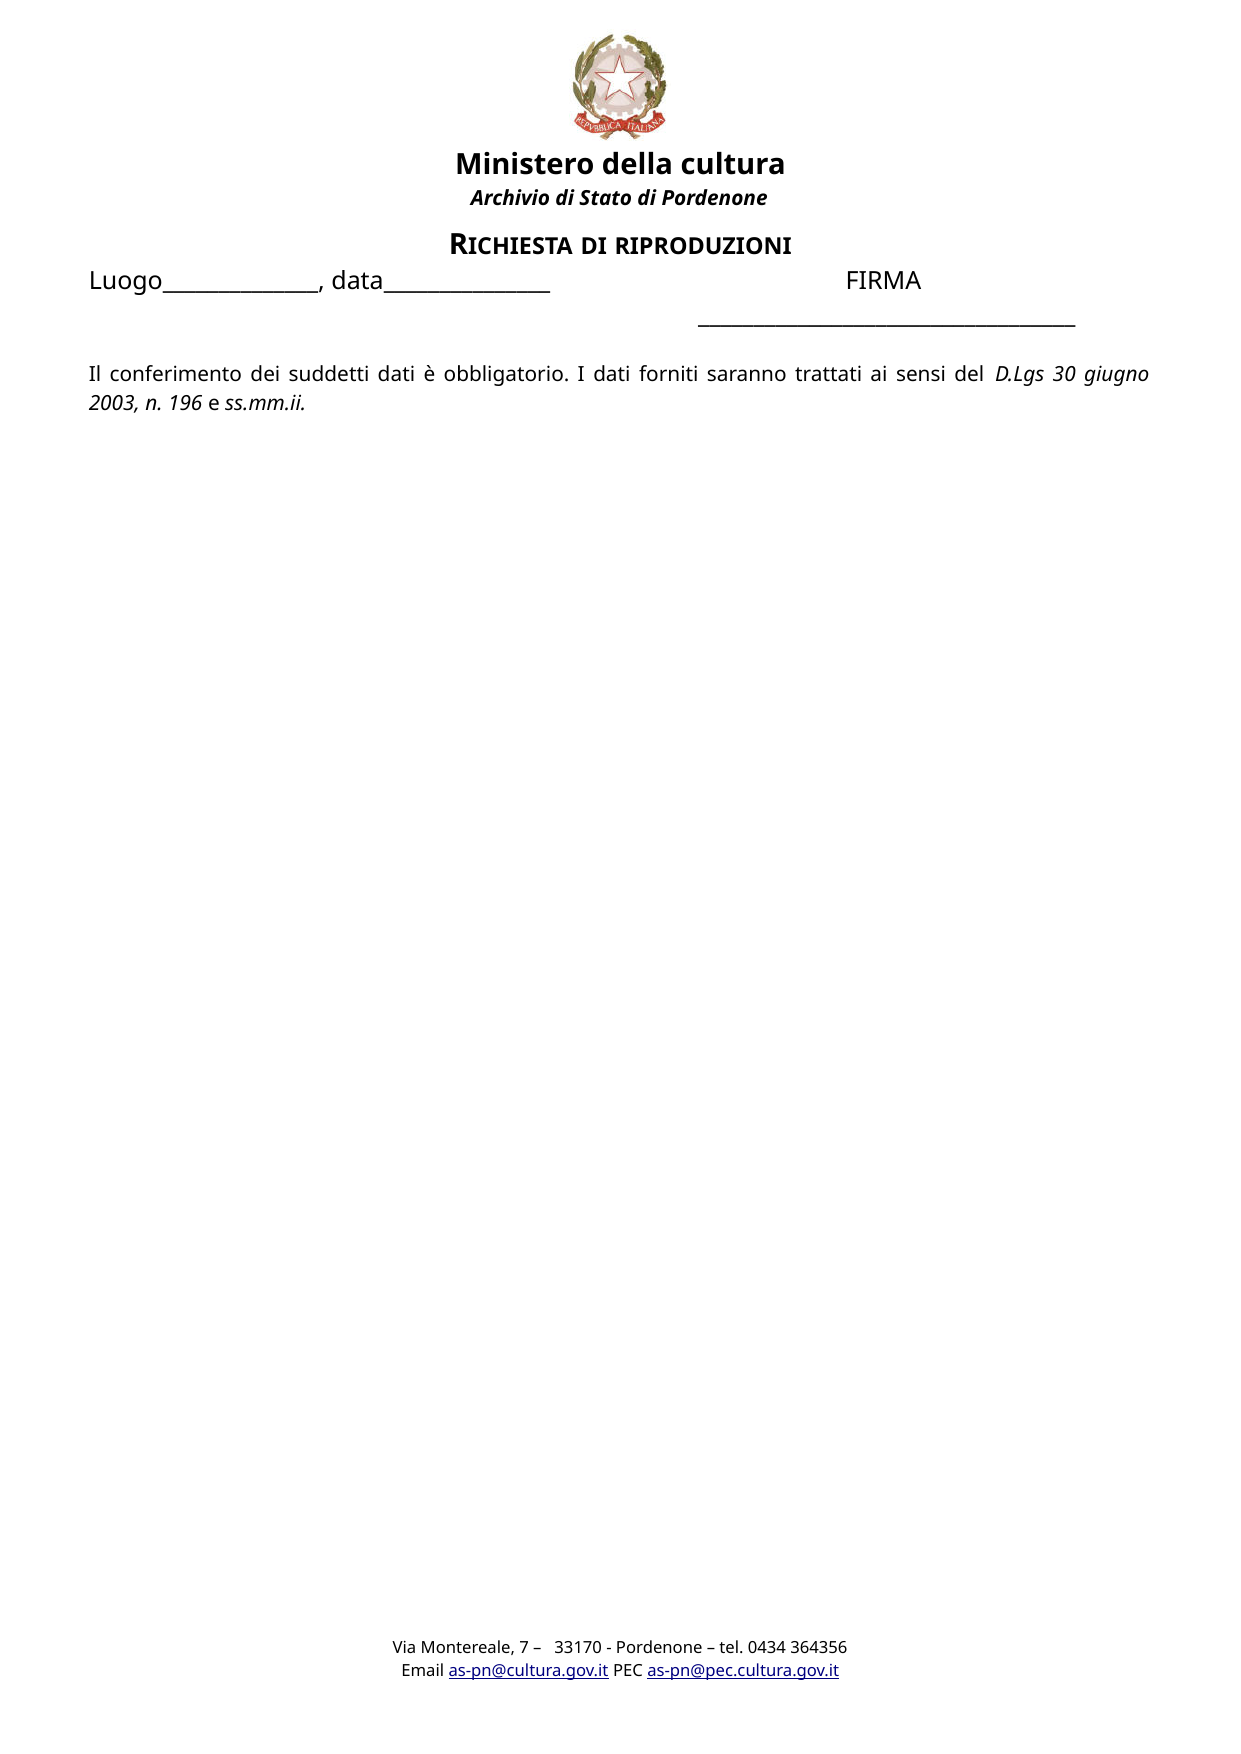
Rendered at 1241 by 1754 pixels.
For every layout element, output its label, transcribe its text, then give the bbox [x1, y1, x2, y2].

text Luogo______________, data_______________ FIRMA __________________________________ [88, 263, 1152, 331]
text Il conferimento dei suddetti dati è obbligatorio. I dati forniti saranno trattati ai sensi del D.Lgs 30 giugno 2003, n. 196 e ss.mm.ii. [88, 359, 1152, 416]
